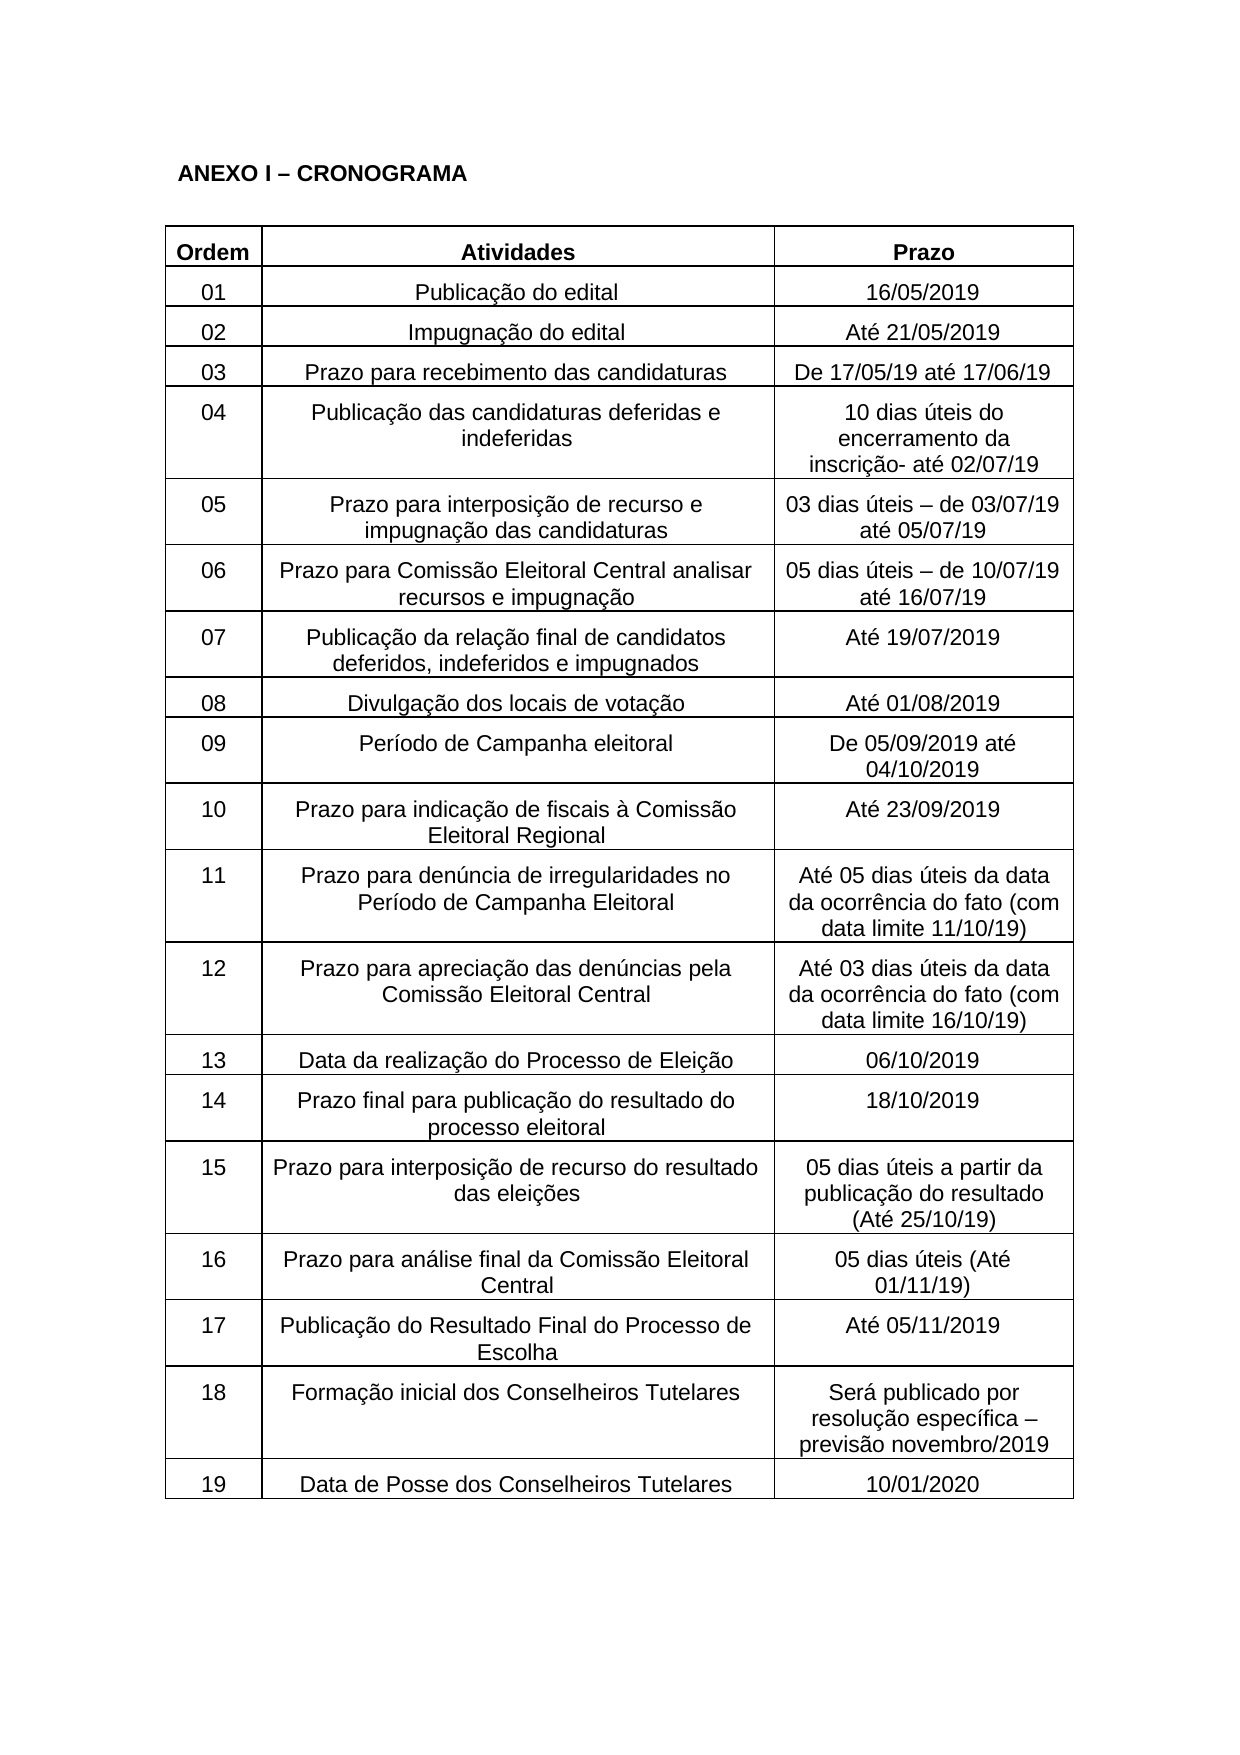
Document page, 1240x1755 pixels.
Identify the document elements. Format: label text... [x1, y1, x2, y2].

table_cell De 05/09/2019 até 04/10/2019 [775, 718, 1073, 782]
table_cell Divulgação dos locais de votação [263, 678, 774, 716]
table_cell Até 05 dias úteis da data da ocorrência do fato (com data limite 11/10/19) [775, 850, 1073, 941]
table_cell 05 dias úteis – de 10/07/19 até 16/07/19 [775, 545, 1073, 610]
table_cell 15 [166, 1142, 261, 1232]
table_cell Prazo final para publicação do resultado do processo eleitoral [263, 1075, 774, 1140]
table_cell Até 23/09/2019 [775, 784, 1073, 848]
table_cell Até 19/07/2019 [775, 612, 1073, 676]
table_cell 19 [166, 1459, 261, 1497]
table_cell 06/10/2019 [775, 1035, 1073, 1074]
table_cell 04 [166, 387, 261, 477]
table_cell Prazo para Comissão Eleitoral Central analisar recursos e impugnação [263, 545, 774, 610]
text ANEXO I – CRONOGRAMA [177, 159, 1085, 186]
table_cell 03 [166, 347, 261, 385]
table_cell Data da realização do Processo de Eleição [263, 1035, 774, 1074]
table_cell 12 [166, 943, 261, 1034]
table_cell 03 dias úteis – de 03/07/19 até 05/07/19 [775, 479, 1073, 544]
table_cell Data de Posse dos Conselheiros Tutelares [263, 1459, 774, 1497]
table_cell 05 dias úteis (Até 01/11/19) [775, 1234, 1073, 1299]
table_cell Até 03 dias úteis da data da ocorrência do fato (com data limite 16/10/19) [775, 943, 1073, 1034]
table_cell Publicação da relação final de candidatos deferidos, indeferidos e impugnados [263, 612, 774, 676]
table_cell 16 [166, 1234, 261, 1299]
table_cell Impugnação do edital [263, 307, 774, 345]
table_cell 11 [166, 850, 261, 941]
table_cell Prazo para análise final da Comissão Eleitoral Central [263, 1234, 774, 1299]
table_cell 02 [166, 307, 261, 345]
table_cell De 17/05/19 até 17/06/19 [775, 347, 1073, 385]
table_cell 08 [166, 678, 261, 716]
table_cell Prazo para recebimento das candidaturas [263, 347, 774, 385]
table_cell 07 [166, 612, 261, 676]
table_cell Publicação do edital [263, 267, 774, 305]
table_cell Prazo para indicação de fiscais à Comissão Eleitoral Regional [263, 784, 774, 848]
table_cell Até 05/11/2019 [775, 1300, 1073, 1365]
table_cell Período de Campanha eleitoral [263, 718, 774, 782]
table_cell 18/10/2019 [775, 1075, 1073, 1140]
table_cell 09 [166, 718, 261, 782]
table_cell Prazo para apreciação das denúncias pela Comissão Eleitoral Central [263, 943, 774, 1034]
table_cell Formação inicial dos Conselheiros Tutelares [263, 1367, 774, 1457]
table_header Prazo [775, 227, 1073, 265]
table_cell 18 [166, 1367, 261, 1457]
table_cell 14 [166, 1075, 261, 1140]
table_cell 10 dias úteis do encerramento da inscrição- até 02/07/19 [775, 387, 1073, 477]
table_cell Prazo para interposição de recurso e impugnação das candidaturas [263, 479, 774, 544]
table_cell 13 [166, 1035, 261, 1074]
table_cell Prazo para interposição de recurso do resultado das eleições [263, 1142, 774, 1232]
table_cell Até 21/05/2019 [775, 307, 1073, 345]
table_cell Publicação do Resultado Final do Processo de Escolha [263, 1300, 774, 1365]
table_cell Prazo para denúncia de irregularidades no Período de Campanha Eleitoral [263, 850, 774, 941]
table_cell 01 [166, 267, 261, 305]
table_cell 05 dias úteis a partir da publicação do resultado (Até 25/10/19) [775, 1142, 1073, 1232]
table_cell 10 [166, 784, 261, 848]
table_cell Até 01/08/2019 [775, 678, 1073, 716]
table_cell Publicação das candidaturas deferidas e indeferidas [263, 387, 774, 477]
table_cell 10/01/2020 [775, 1459, 1073, 1497]
table_cell 17 [166, 1300, 261, 1365]
table_cell 06 [166, 545, 261, 610]
table_header Atividades [263, 227, 774, 265]
table_header Ordem [166, 227, 261, 265]
table_cell 16/05/2019 [775, 267, 1073, 305]
table_cell 05 [166, 479, 261, 544]
table_cell Será publicado por resolução específica – previsão novembro/2019 [775, 1367, 1073, 1457]
